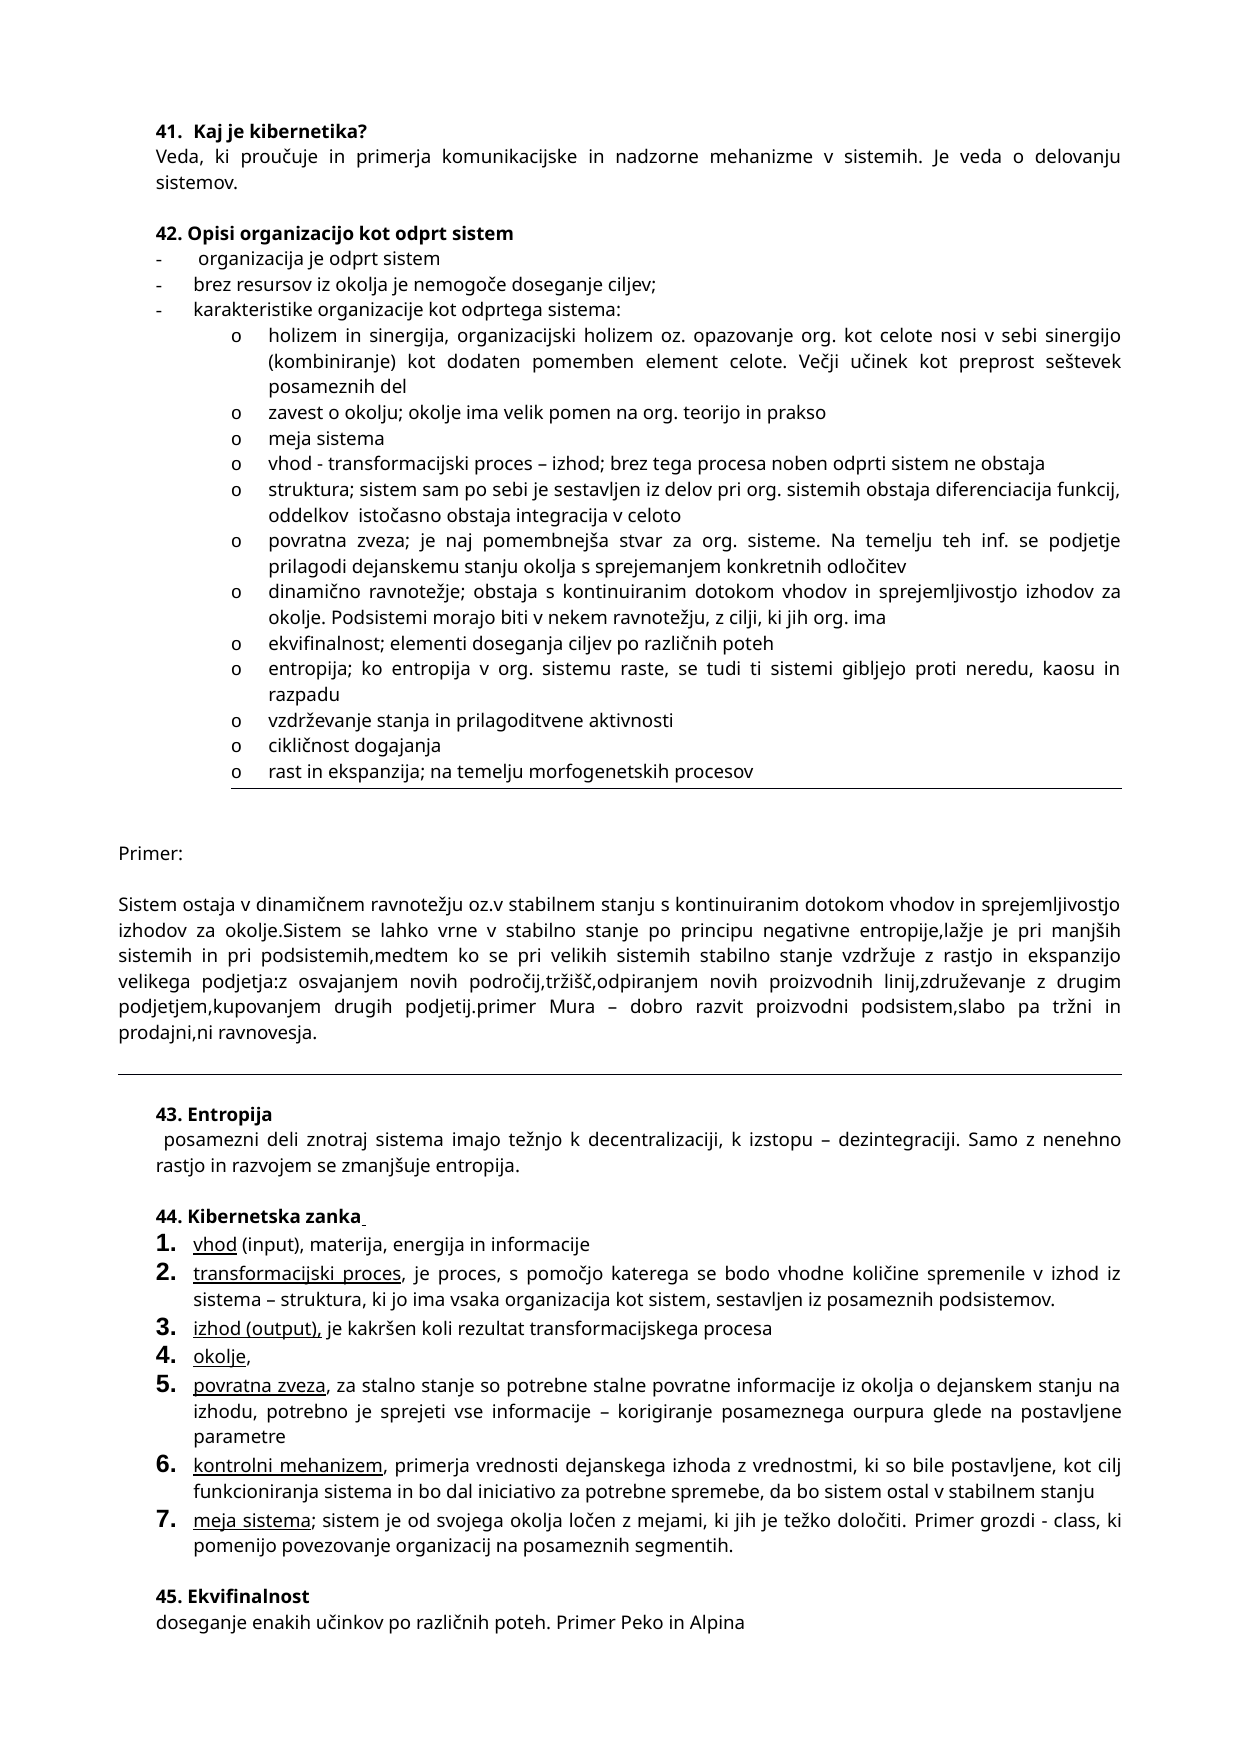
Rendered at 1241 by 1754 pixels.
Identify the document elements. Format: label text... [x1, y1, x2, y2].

list vhod - transformacijski proces – izhod; brez tega procesa noben odprti sistem ne obstaja [231, 451, 1122, 476]
list rast in ekspanzija; na temelju morfogenetskih procesov [231, 758, 1122, 788]
list meja sistema; sistem je od svojega okolja ločen z mejami, ki jih je težko določiti. Primer grozdi - class, ki pomenijo povezovanje organizacij na posameznih segmentih. [156, 1504, 1122, 1558]
list povratna zveza, za stalno stanje so potrebne stalne povratne informacije iz okolja o dejanskem stanju na izhodu, potrebno je sprejeti vse informacije – korigiranje posameznega ourpura glede na postavljene parametre [156, 1369, 1122, 1449]
text 44. Kibernetska zanka [156, 1203, 1122, 1228]
list cikličnost dogajanja [231, 733, 1122, 758]
text 42. Opisi organizacijo kot odprt sistem [156, 220, 1122, 246]
list transformacijski proces, je proces, s pomočjo katerega se bodo vhodne količine spremenile v izhod iz sistema – struktura, ki jo ima vsaka organizacija kot sistem, sestavljen iz posameznih podsistemov. [156, 1257, 1122, 1312]
text Sistem ostaja v dinamičnem ravnotežju oz.v stabilnem stanju s kontinuiranim dotokom vhodov in sprejemljivostjo izhodov za okolje.Sistem se lahko vrne v stabilno stanje po principu negativne entropije,lažje je pri manjših sistemih in pri podsistemih,medtem ko se pri velikih sistemih stabilno stanje vzdržuje z rastjo in ekspanzijo velikega podjetja:z osvajanjem novih področij,tržišč,odpiranjem novih proizvodnih linij,združevanje z drugim podjetjem,kupovanjem drugih podjetij.primer Mura – dobro razvit proizvodni podsistem,slabo pa tržni in prodajni,ni ravnovesja. [118, 891, 1122, 1044]
text 43. Entropija [156, 1101, 1122, 1126]
list holizem in sinergija, organizacijski holizem oz. opazovanje org. kot celote nosi v sebi sinergijo (kombiniranje) kot dodaten pomemben element celote. Večji učinek kot preprost seštevek posameznih del [231, 322, 1122, 399]
list struktura; sistem sam po sebi je sestavljen iz delov pri org. sistemih obstaja diferenciacija funkcij, oddelkov istočasno obstaja integracija v celoto [231, 476, 1122, 527]
list dinamično ravnotežje; obstaja s kontinuiranim dotokom vhodov in sprejemljivostjo izhodov za okolje. Podsistemi morajo biti v nekem ravnotežju, z cilji, ki jih org. ima [231, 579, 1122, 630]
text doseganje enakih učinkov po različnih poteh. Primer Peko in Alpina [156, 1609, 1122, 1634]
list organizacija je odprt sistem [156, 246, 1122, 271]
list Kaj je kibernetika? [156, 118, 1122, 144]
list povratna zveza; je naj pomembnejša stvar za org. sisteme. Na temelju teh inf. se podjetje prilagodi dejanskemu stanju okolja s sprejemanjem konkretnih odločitev [231, 527, 1122, 579]
list entropija; ko entropija v org. sistemu raste, se tudi ti sistemi gibljejo proti neredu, kaosu in razpadu [231, 656, 1122, 707]
text Primer: [118, 840, 1122, 866]
list karakteristike organizacije kot odprtega sistema: [156, 297, 1122, 322]
list meja sistema [231, 425, 1122, 451]
text 45. Ekvifinalnost [156, 1583, 1122, 1609]
list izhod (output), je kakršen koli rezultat transformacijskega procesa [156, 1312, 1122, 1341]
text posamezni deli znotraj sistema imajo težnjo k decentralizaciji, k izstopu – dezintegraciji. Samo z nenehno rastjo in razvojem se zmanjšuje entropija. [156, 1126, 1122, 1177]
list okolje, [156, 1341, 1122, 1369]
list kontrolni mehanizem, primerja vrednosti dejanskega izhoda z vrednostmi, ki so bile postavljene, kot cilj funkcioniranja sistema in bo dal iniciativo za potrebne spremebe, da bo sistem ostal v stabilnem stanju [156, 1449, 1122, 1504]
list brez resursov iz okolja je nemogoče doseganje ciljev; [156, 271, 1122, 297]
list zavest o okolju; okolje ima velik pomen na org. teorijo in prakso [231, 399, 1122, 425]
list ekvifinalnost; elementi doseganja ciljev po različnih poteh [231, 630, 1122, 656]
list vzdrževanje stanja in prilagoditvene aktivnosti [231, 707, 1122, 733]
list vhod (input), materija, energija in informacije [156, 1228, 1122, 1257]
text Veda, ki proučuje in primerja komunikacijske in nadzorne mehanizme v sistemih. Je veda o delovanju sistemov. [156, 144, 1122, 195]
